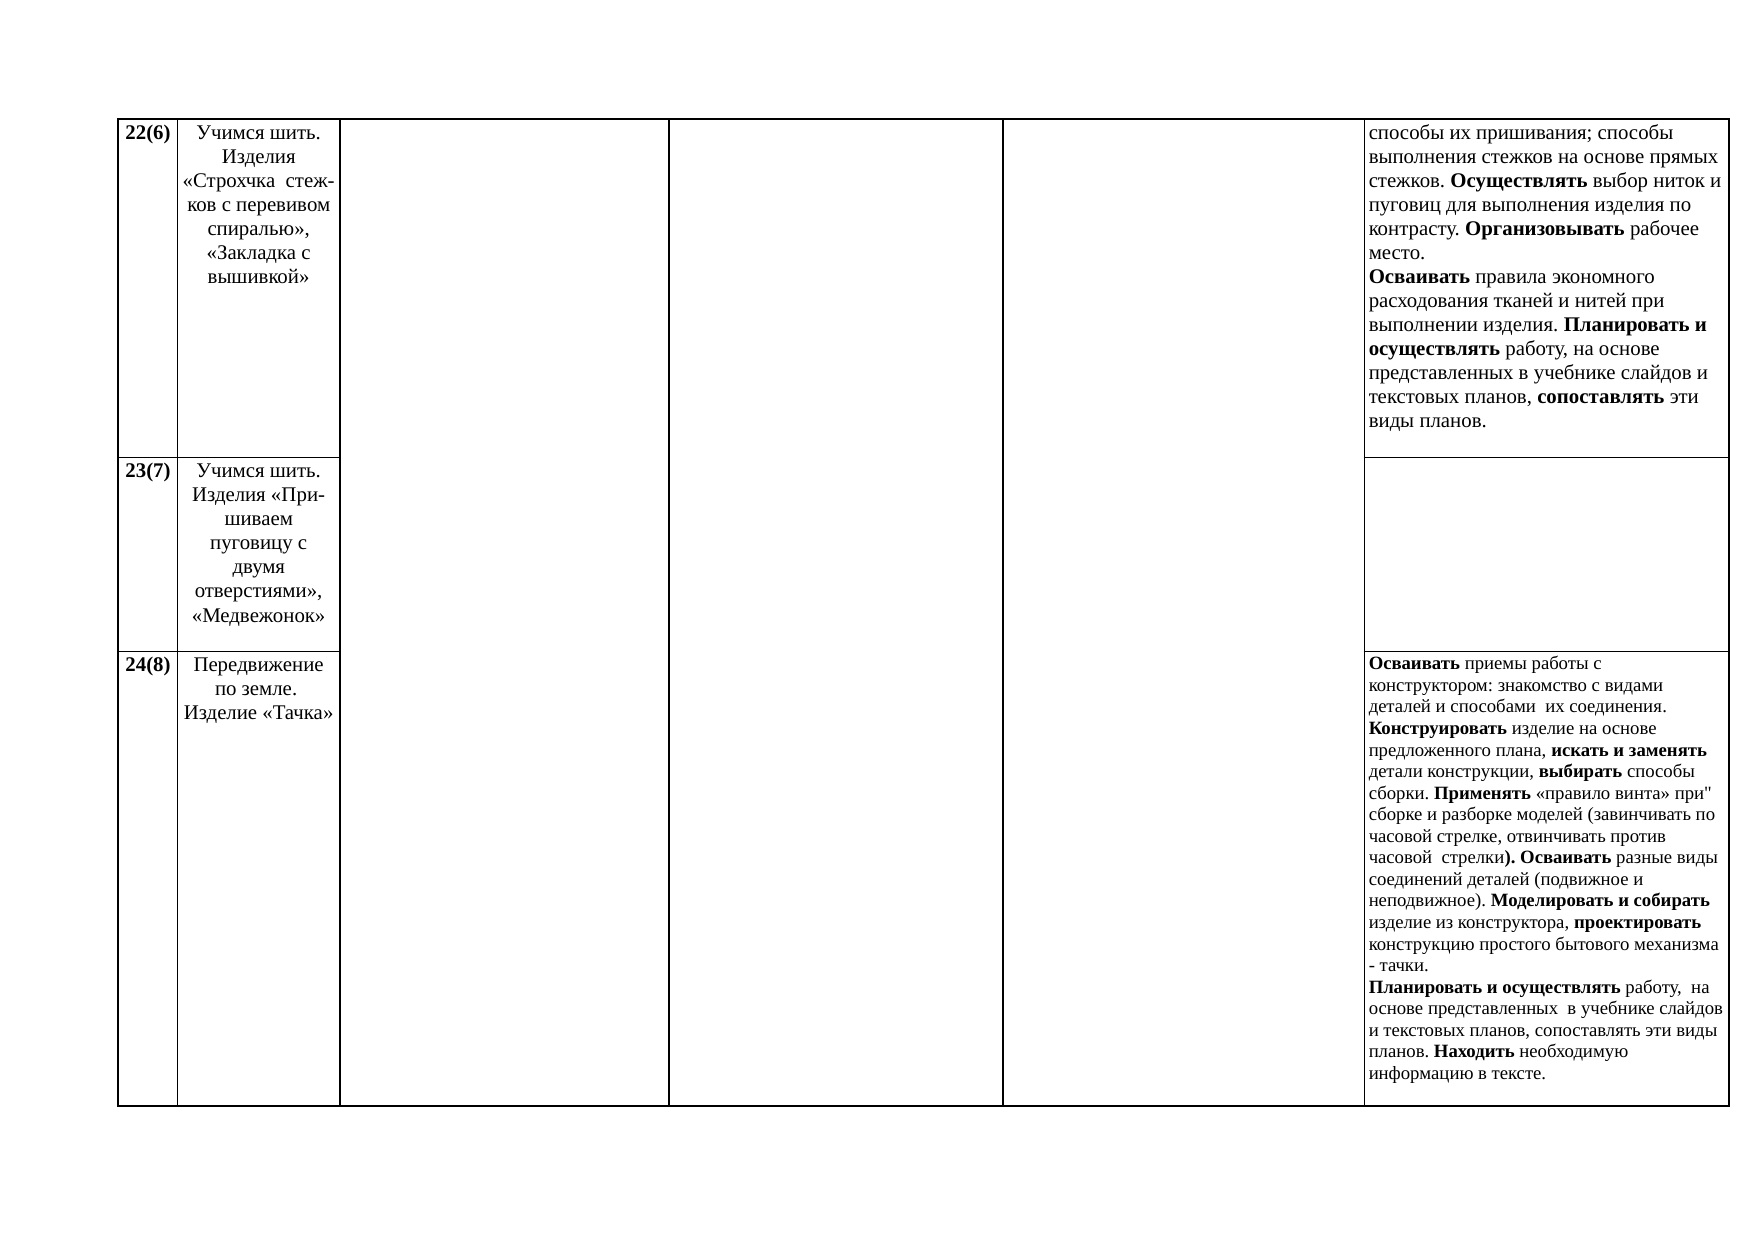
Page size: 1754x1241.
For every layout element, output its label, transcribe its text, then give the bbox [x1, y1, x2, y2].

table_cell Учимся шить. Изделия «При-шиваем пуговицу с двумя отверстиями», «Медвежонок» [178, 458, 339, 651]
table_cell Передвижение по земле. Изделие «Тачка» [178, 652, 339, 1105]
table_cell 22(6) [119, 120, 177, 457]
table_cell [1004, 120, 1364, 1105]
table_cell [1365, 458, 1728, 651]
table_cell Учимся шить. Изделия «Строхчка стеж-ков с перевивом спиралью», «Закладка с вышивкой» [178, 120, 339, 457]
table_cell способы их пришивания; способы выполнения стежков на основе прямых стежков. Осуществлять выбор ниток и пуговиц для выполнения изделия по контрасту. Организовывать рабочее место. Осваивать правила экономного расходования тканей и нитей при выполнении изделия. Планировать и осуществлять работу, на основе представленных в учебнике слайдов и текстовых планов, сопоставлять эти виды планов. [1365, 120, 1728, 457]
table_cell 24(8) [119, 652, 177, 1105]
table_cell 23(7) [119, 458, 177, 651]
table_cell [670, 120, 1002, 1105]
table_cell [341, 120, 668, 1105]
table_cell Осваивать приемы работы с конструктором: знакомство с видами деталей и способами их соединения. Конструировать изделие на основе предложенного плана, искать и заменять детали конструкции, выбирать способы сборки. Применять «правило винта» при" сборке и разборке моделей (завинчивать по часовой стрелке, отвинчивать против часовой стрелки). Осваивать разные виды соединений деталей (подвижное и неподвижное). Моделировать и собирать изделие из конструктора, проектировать конструкцию простого бытового механизма - тачки. Планировать и осуществлять работу, на основе представленных в учебнике слайдов и текстовых планов, сопоставлять эти виды планов. Находить необходимую информацию в тексте. [1365, 652, 1728, 1105]
